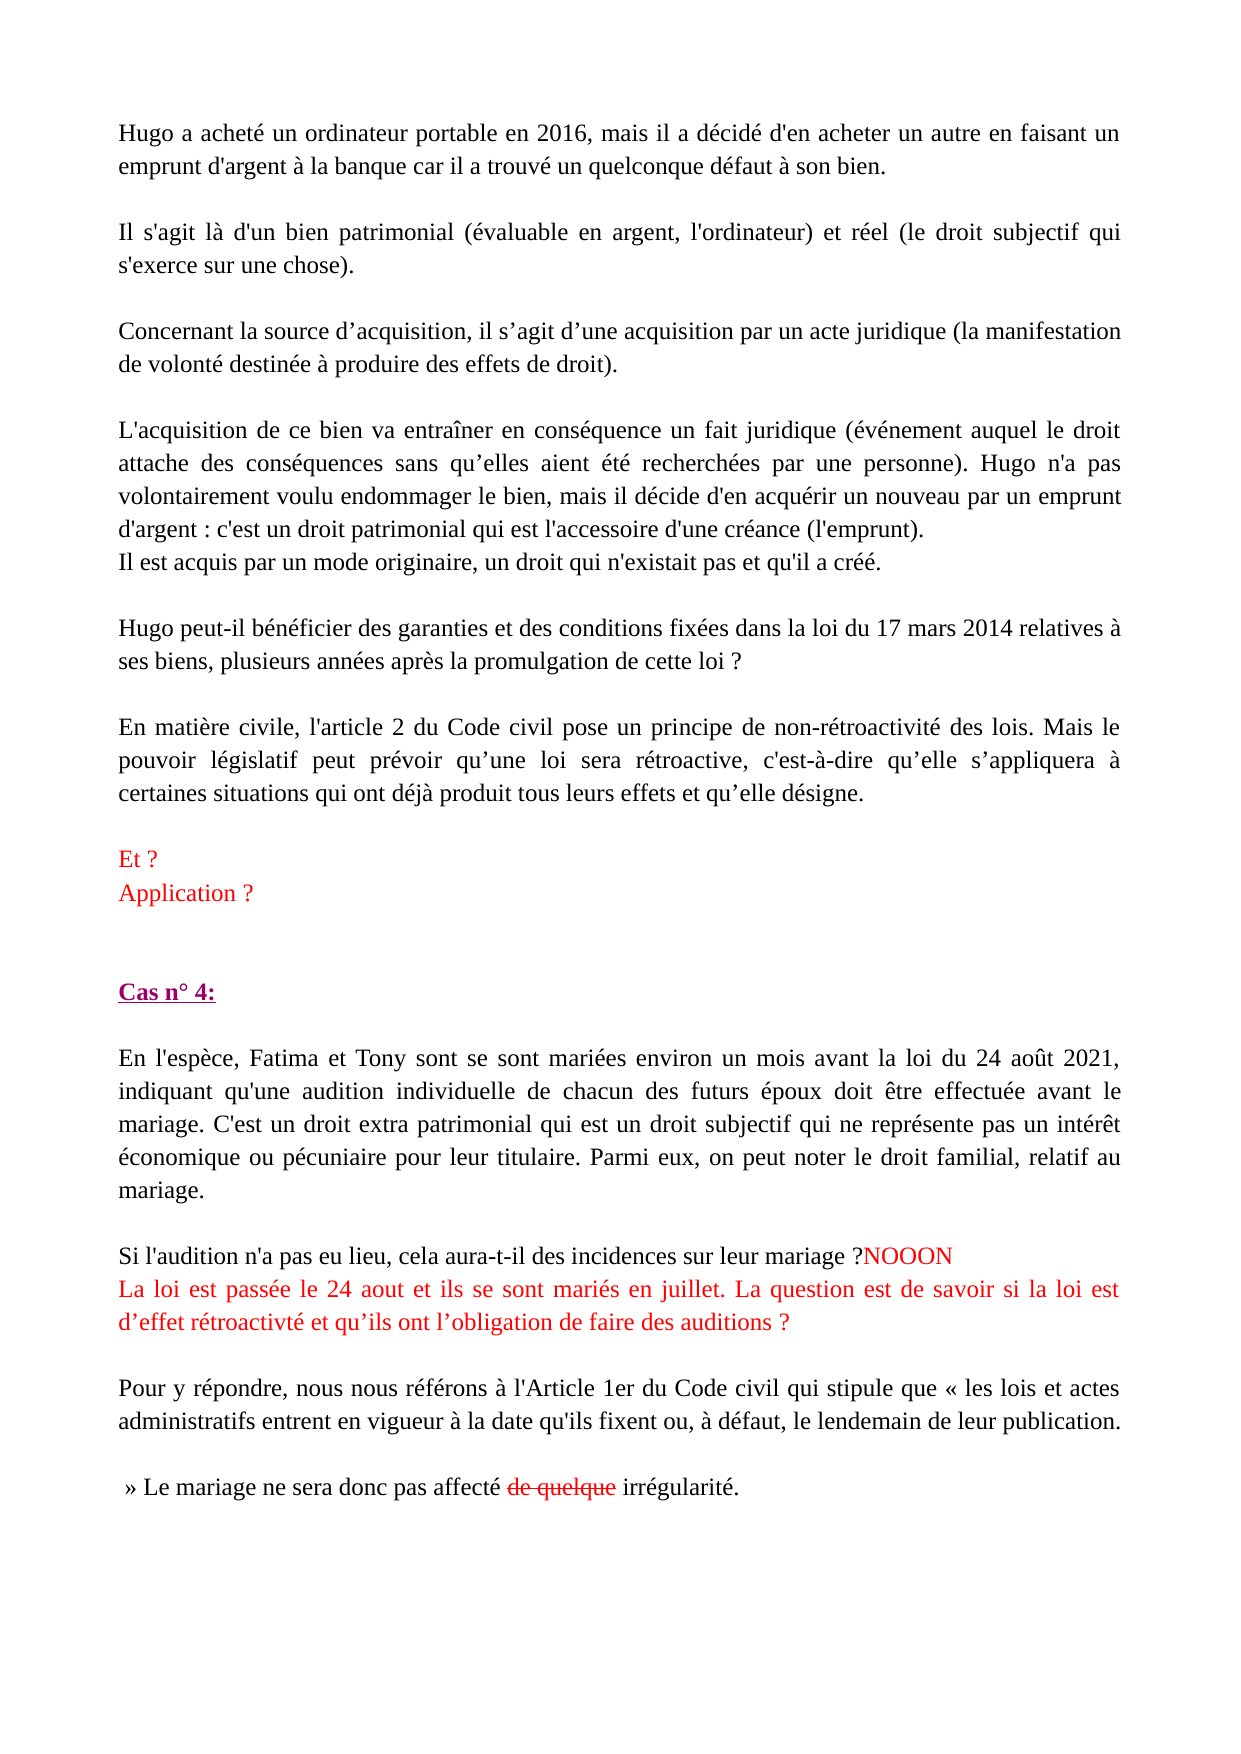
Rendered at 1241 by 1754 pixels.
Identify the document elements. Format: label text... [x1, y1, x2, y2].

text Hugo a acheté un ordinateur portable en 2016, mais il a décidé d'en acheter un autre en faisant un emprunt d'argent à la banque car il a trouvé un quelconque défaut à son bien. [118, 118, 1122, 180]
text L'acquisition de ce bien va entraîner en conséquence un fait juridique (événement auquel le droit attache des conséquences sans qu’elles aient été recherchées par une personne). Hugo n'a pas volontairement voulu endommager le bien, mais il décide d'en acquérir un nouveau par un emprunt d'argent : c'est un droit patrimonial qui est l'accessoire d'une créance (l'emprunt). [118, 415, 1122, 543]
text Hugo peut-il bénéficier des garanties et des conditions fixées dans la loi du 17 mars 2014 relatives à ses biens, plusieurs années après la promulgation de cette loi ? [118, 613, 1122, 675]
text Et ? [118, 844, 1122, 873]
text Cas n° 4: [118, 977, 1122, 1005]
text Pour y répondre, nous nous référons à l'Article 1er du Code civil qui stipule que « les lois et actes administratifs entrent en vigueur à la date qu'ils fixent ou, à défaut, le lendemain de leur publication. [118, 1373, 1122, 1435]
text Il s'agit là d'un bien patrimonial (évaluable en argent, l'ordinateur) et réel (le droit subjectif qui s'exerce sur une chose). [118, 217, 1122, 279]
text » Le mariage ne sera donc pas affecté de quelque irrégularité. [118, 1472, 1122, 1501]
text Si l'audition n'a pas eu lieu, cela aura-t-il des incidences sur leur mariage ?NOOON [118, 1241, 1122, 1269]
text Il est acquis par un mode originaire, un droit qui n'existait pas et qu'il a créé. [118, 547, 1122, 576]
text La loi est passée le 24 aout et ils se sont mariés en juillet. La question est de savoir si la loi est d’effet rétroactivté et qu’ils ont l’obligation de faire des auditions ? [118, 1274, 1122, 1336]
text Concernant la source d’acquisition, il s’agit d’une acquisition par un acte juridique (la manifestation de volonté destinée à produire des effets de droit). [118, 316, 1122, 378]
text En matière civile, l'article 2 du Code civil pose un principe de non-rétroactivité des lois. Mais le pouvoir législatif peut prévoir qu’une loi sera rétroactive, c'est-à-dire qu’elle s’appliquera à certaines situations qui ont déjà produit tous leurs effets et qu’elle désigne. [118, 712, 1122, 807]
text En l'espèce, Fatima et Tony sont se sont mariées environ un mois avant la loi du 24 août 2021, indiquant qu'une audition individuelle de chacun des futurs époux doit être effectuée avant le mariage. C'est un droit extra patrimonial qui est un droit subjectif qui ne représente pas un intérêt économique ou pécuniaire pour leur titulaire. Parmi eux, on peut noter le droit familial, relatif au mariage. [118, 1043, 1122, 1203]
text Application ? [118, 878, 1122, 906]
